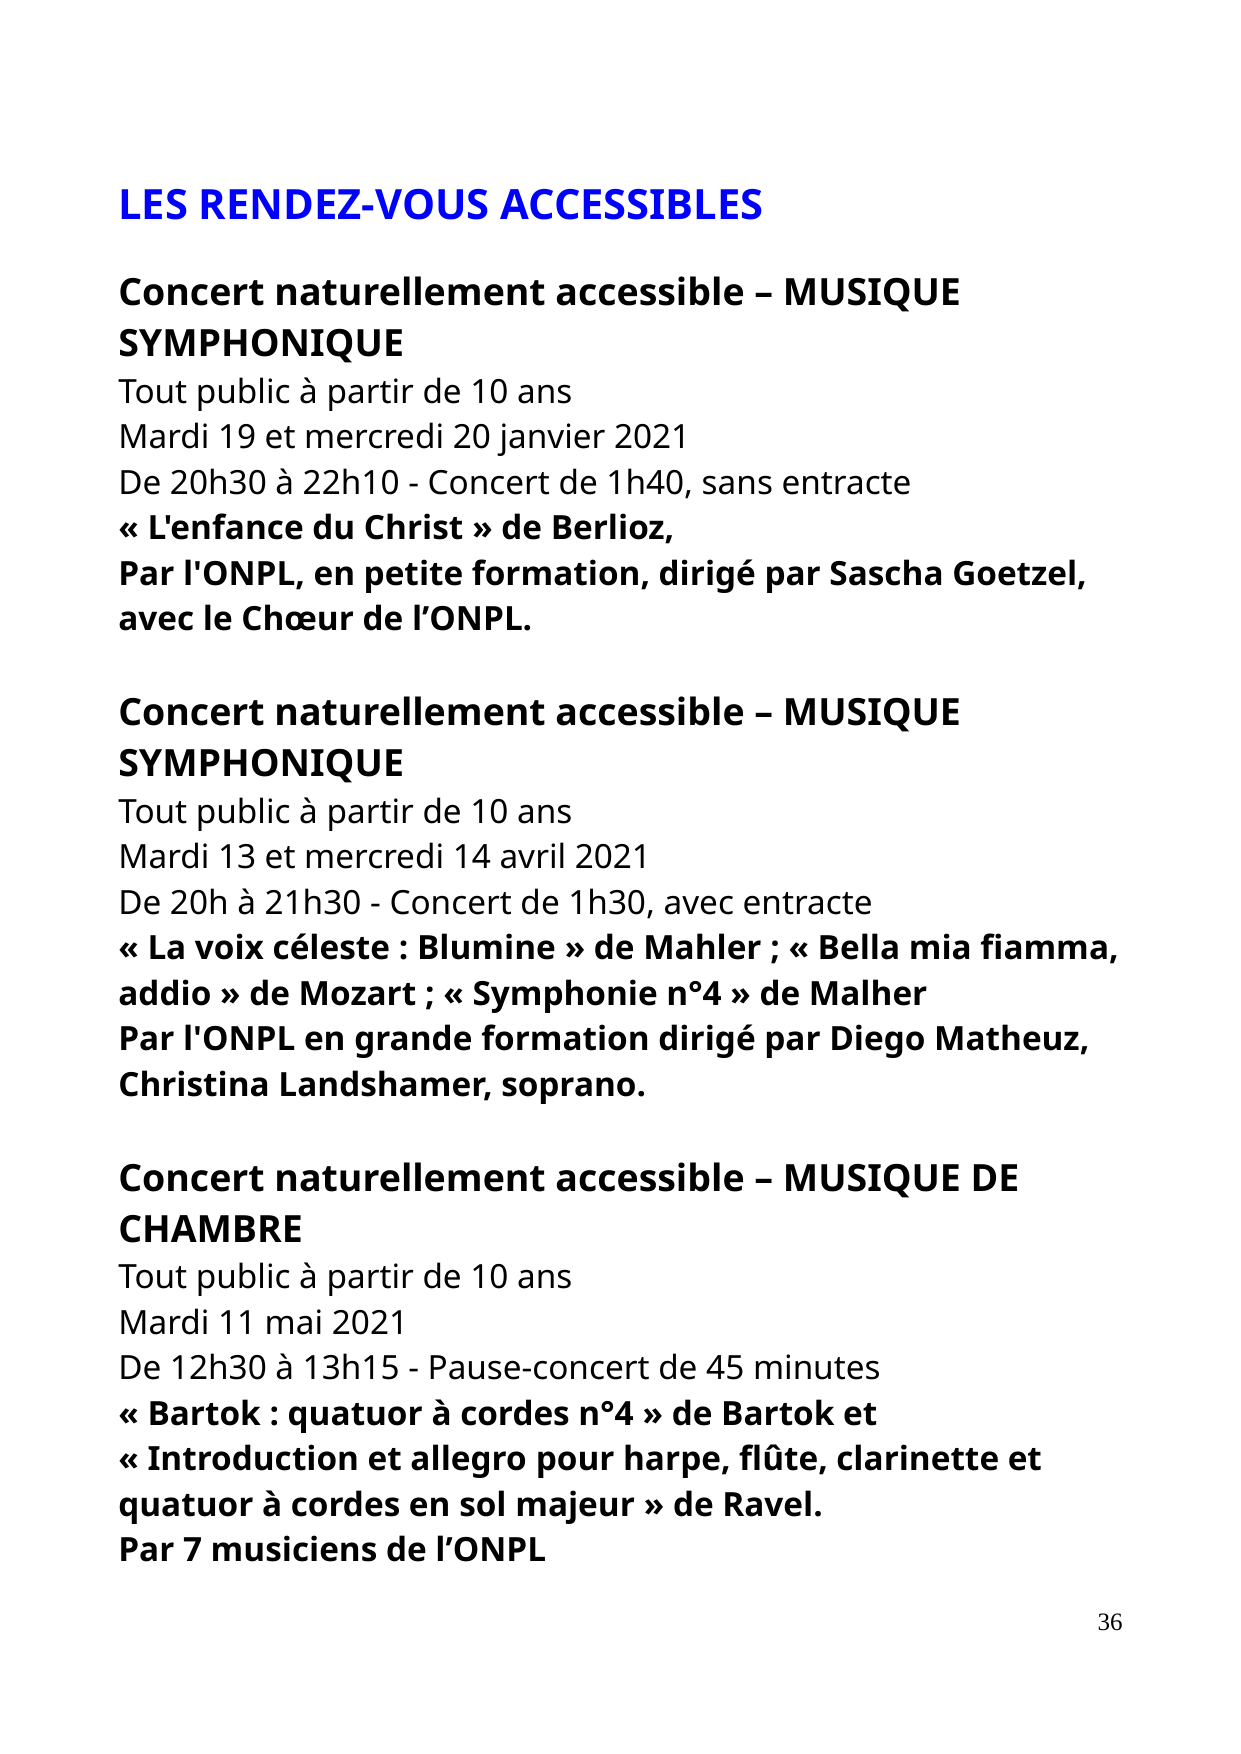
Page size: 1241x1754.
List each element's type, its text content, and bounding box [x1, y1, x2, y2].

text Concert naturellement accessible – MUSIQUE [118, 686, 1122, 737]
text SYMPHONIQUE [118, 737, 1122, 788]
text Tout public à partir de 10 ans [118, 1253, 1122, 1299]
text De 20h à 21h30 - Concert de 1h30, avec entracte [118, 879, 1122, 924]
text De 12h30 à 13h15 - Pause-concert de 45 minutes [118, 1344, 1122, 1389]
text LES RENDEZ-VOUS ACCESSIBLES [118, 175, 1122, 232]
text Concert naturellement accessible – MUSIQUE [118, 266, 1122, 317]
text Tout public à partir de 10 ans [118, 368, 1122, 413]
text Par l'ONPL, en petite formation, dirigé par Sascha Goetzel, avec le Chœur de l’ONPL. [118, 549, 1122, 640]
text « La voix céleste : Blumine » de Mahler ; « Bella mia fiamma, addio » de Mozart ; « Symphonie n°4 » de Malher [118, 924, 1122, 1015]
text Mardi 19 et mercredi 20 janvier 2021 [118, 413, 1122, 459]
text Mardi 11 mai 2021 [118, 1299, 1122, 1344]
text « Bartok : quatuor à cordes n°4 » de Bartok et « Introduction et allegro pour harpe, flûte, clarinette et quatuor à cordes en sol majeur » de Ravel. [118, 1389, 1122, 1526]
text Tout public à partir de 10 ans [118, 788, 1122, 833]
text Par 7 musiciens de l’ONPL [118, 1526, 1122, 1571]
text Concert naturellement accessible – MUSIQUE DE CHAMBRE [118, 1151, 1122, 1253]
text Par l'ONPL en grande formation dirigé par Diego Matheuz, Christina Landshamer, soprano. [118, 1015, 1122, 1106]
text SYMPHONIQUE [118, 317, 1122, 368]
text Mardi 13 et mercredi 14 avril 2021 [118, 833, 1122, 879]
text De 20h30 à 22h10 - Concert de 1h40, sans entracte [118, 459, 1122, 504]
text « L'enfance du Christ » de Berlioz, [118, 504, 1122, 549]
